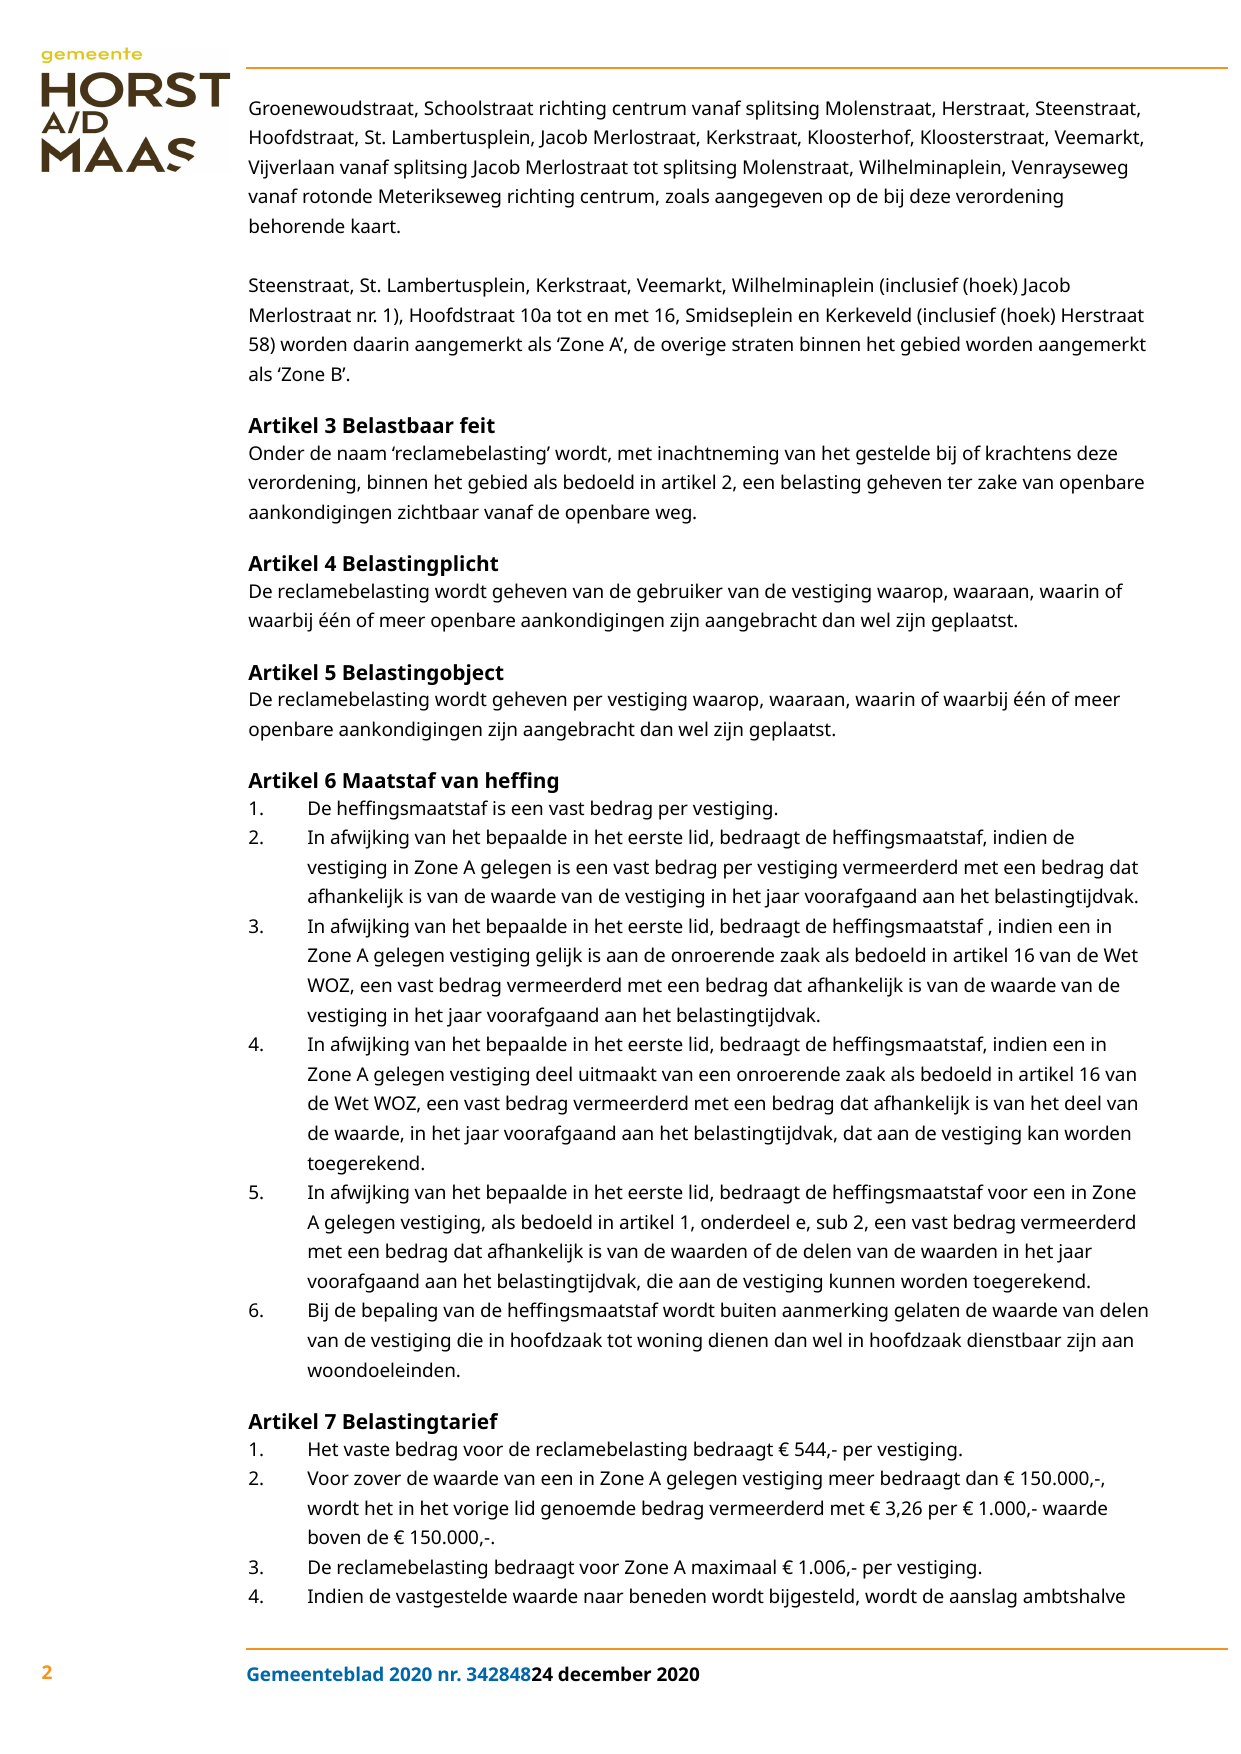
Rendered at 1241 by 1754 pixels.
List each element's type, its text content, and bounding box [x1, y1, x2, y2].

text De reclamebelasting wordt geheven van de gebruiker van de vestiging waarop, waaraan, waarin of waarbij één of meer openbare aankondigingen zijn aangebracht dan wel zijn geplaatst. [248, 578, 1152, 633]
text Artikel 6 Maatstaf van heffing [248, 766, 1152, 795]
list De reclamebelasting bedraagt voor Zone A maximaal € 1.006,- per vestiging. [248, 1554, 1152, 1580]
list In afwijking van het bepaalde in het eerste lid, bedraagt de heffingsmaatstaf voor een in Zone A gelegen vestiging, als bedoeld in artikel 1, onderdeel e, sub 2, een vast bedrag vermeerderd met een bedrag dat afhankelijk is van de waarden of de delen van de waarden in het jaar voorafgaand aan het belastingtijdvak, die aan de vestiging kunnen worden toegerekend. [248, 1179, 1152, 1294]
picture [41, 47, 231, 172]
text Onder de naam ‘reclamebelasting’ wordt, met inachtneming van het gestelde bij of krachtens deze verordening, binnen het gebied als bedoeld in artikel 2, een belasting geheven ter zake van openbare aankondigingen zichtbaar vanaf de openbare weg. [248, 440, 1152, 525]
list In afwijking van het bepaalde in het eerste lid, bedraagt de heffingsmaatstaf , indien een in Zone A gelegen vestiging gelijk is aan de onroerende zaak als bedoeld in artikel 16 van de Wet WOZ, een vast bedrag vermeerderd met een bedrag dat afhankelijk is van de waarde van de vestiging in het jaar voorafgaand aan het belastingtijdvak. [248, 913, 1152, 1028]
list In afwijking van het bepaalde in het eerste lid, bedraagt de heffingsmaatstaf, indien de vestiging in Zone A gelegen is een vast bedrag per vestiging vermeerderd met een bedrag dat afhankelijk is van de waarde van de vestiging in het jaar voorafgaand aan het belastingtijdvak. [248, 824, 1152, 909]
list De heffingsmaatstaf is een vast bedrag per vestiging. [248, 795, 1152, 821]
text Groenewoudstraat, Schoolstraat richting centrum vanaf splitsing Molenstraat, Herstraat, Steenstraat, Hoofdstraat, St. Lambertusplein, Jacob Merlostraat, Kerkstraat, Kloosterhof, Kloosterstraat, Veemarkt, Vijverlaan vanaf splitsing Jacob Merlostraat tot splitsing Molenstraat, Wilhelminaplein, Venrayseweg vanaf rotonde Meterikseweg richting centrum, zoals aangegeven op de bij deze verordening behorende kaart. [248, 95, 1152, 239]
list In afwijking van het bepaalde in het eerste lid, bedraagt de heffingsmaatstaf, indien een in Zone A gelegen vestiging deel uitmaakt van een onroerende zaak als bedoeld in artikel 16 van de Wet WOZ, een vast bedrag vermeerderd met een bedrag dat afhankelijk is van het deel van de waarde, in het jaar voorafgaand aan het belastingtijdvak, dat aan de vestiging kan worden toegerekend. [248, 1031, 1152, 1176]
list Indien de vastgestelde waarde naar beneden wordt bijgesteld, wordt de aanslag ambtshalve [248, 1584, 1152, 1609]
list Het vaste bedrag voor de reclamebelasting bedraagt € 544,- per vestiging. [248, 1436, 1152, 1461]
text Artikel 7 Belastingtarief [248, 1407, 1152, 1436]
list Voor zover de waarde van een in Zone A gelegen vestiging meer bedraagt dan € 150.000,-, wordt het in het vorige lid genoemde bedrag vermeerderd met € 3,26 per € 1.000,- waarde boven de € 150.000,-. [248, 1465, 1152, 1550]
list Bij de bepaling van de heffingsmaatstaf wordt buiten aanmerking gelaten de waarde van delen van de vestiging die in hoofdzaak tot woning dienen dan wel in hoofdzaak dienstbaar zijn aan woondoeleinden. [248, 1298, 1152, 1383]
text De reclamebelasting wordt geheven per vestiging waarop, waaraan, waarin of waarbij één of meer openbare aankondigingen zijn aangebracht dan wel zijn geplaatst. [248, 686, 1152, 742]
text Steenstraat, St. Lambertusplein, Kerkstraat, Veemarkt, Wilhelminaplein (inclusief (hoek) Jacob Merlostraat nr. 1), Hoofdstraat 10a tot en met 16, Smidseplein en Kerkeveld (inclusief (hoek) Herstraat 58) worden daarin aangemerkt als ‘Zone A’, de overige straten binnen het gebied worden aangemerkt als ‘Zone B’. [248, 272, 1152, 387]
text Artikel 4 Belastingplicht [248, 549, 1152, 578]
text Artikel 5 Belastingobject [248, 658, 1152, 686]
text Artikel 3 Belastbaar feit [248, 411, 1152, 440]
